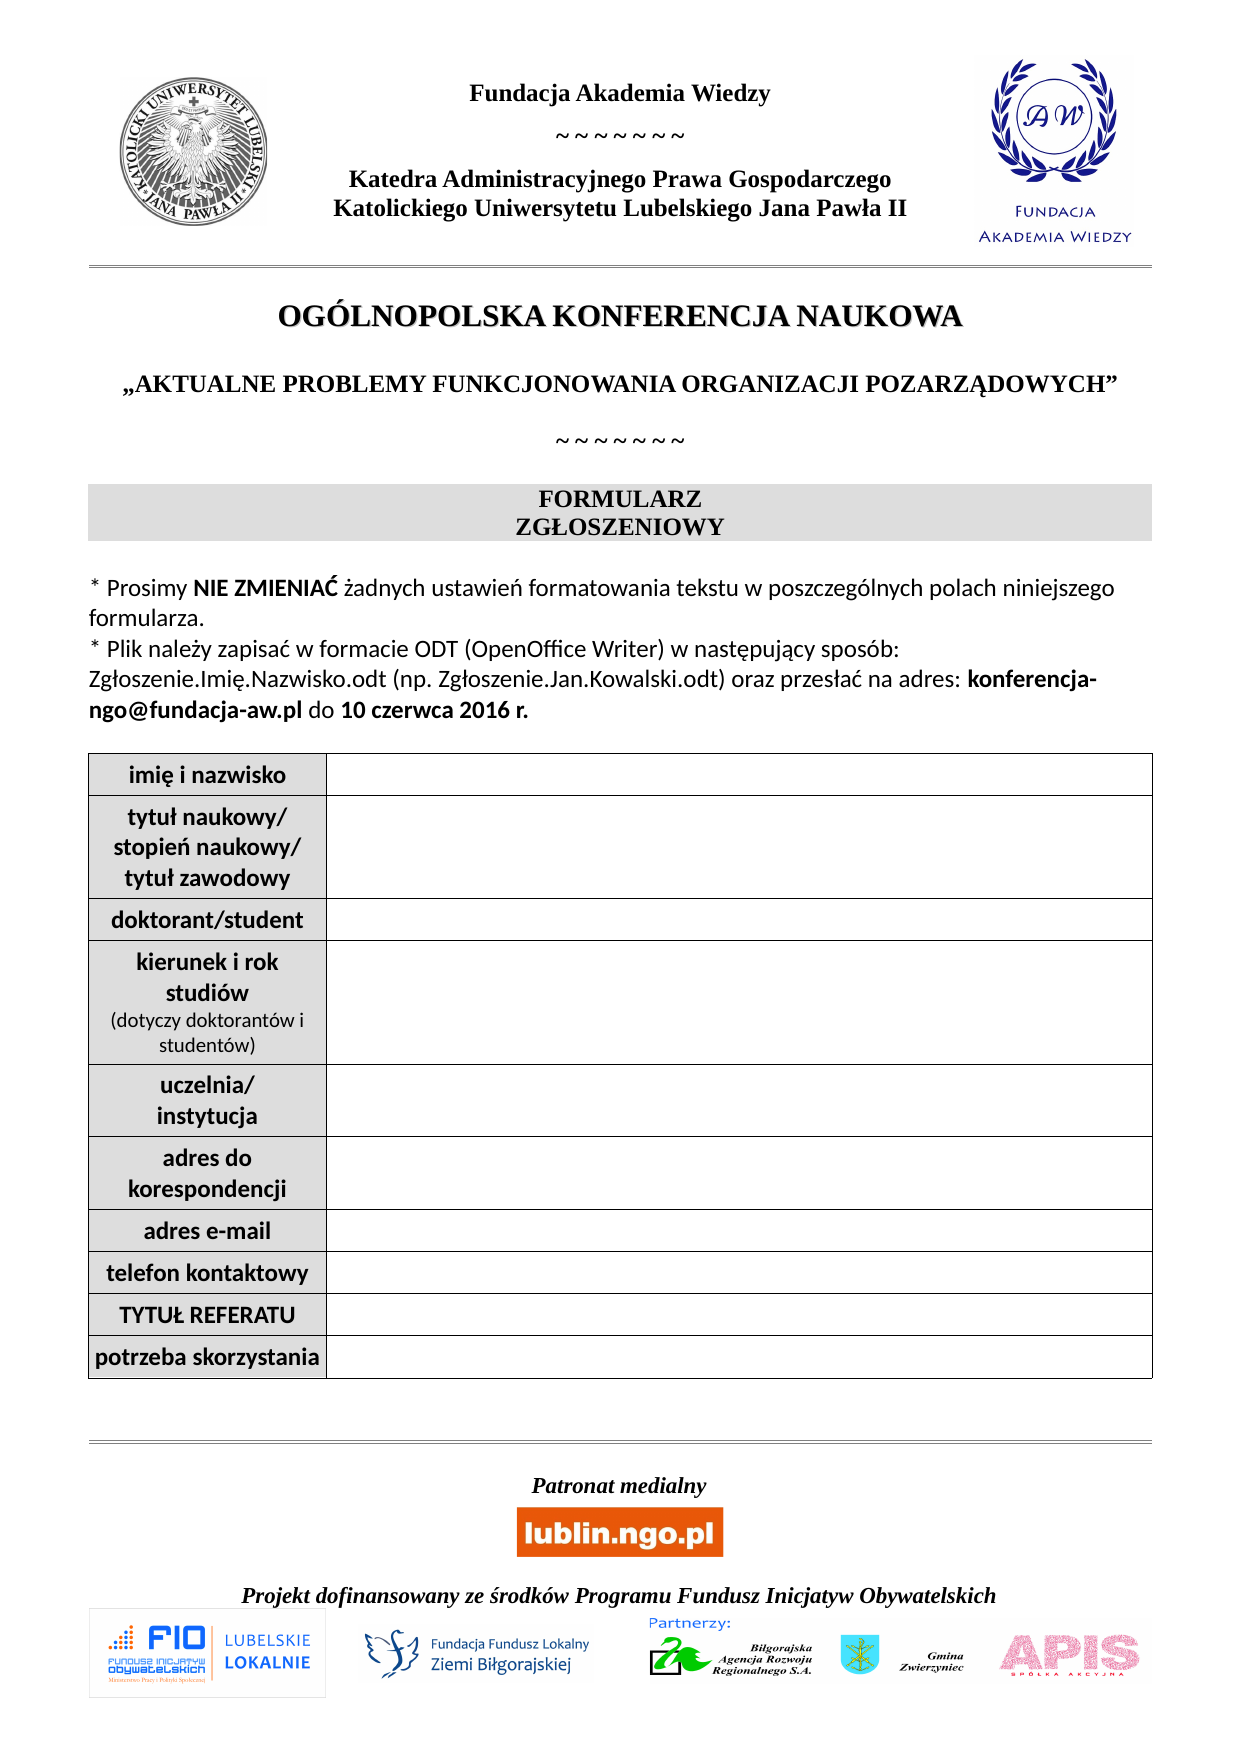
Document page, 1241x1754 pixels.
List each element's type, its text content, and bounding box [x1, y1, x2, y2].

picture [974, 55, 1134, 247]
table_cell adres e-mail [89, 1210, 326, 1251]
text * Plik należy zapisać w formacie ODT (OpenOffice Writer) w następujący sposób: Zgłoszenie.Imię.Nazwisko.odt (np. Zgłoszenie.Jan.Kowalski.odt) oraz przesłać na adres: konferencja-ngo@fundacja-aw.pl do 10 czerwca 2016 r. [88, 633, 1152, 724]
picture [119, 77, 268, 226]
text Ogólnopolska konferencja naukowa [88, 297, 1152, 333]
table_cell kierunek i rok studiów (dotyczy doktorantów i studentów) [89, 941, 326, 1064]
text „Aktualne problemy funkcjonowania organizacji pozarządowych” [88, 369, 1152, 397]
table_cell [327, 1210, 1152, 1251]
table_cell [327, 1336, 1152, 1377]
table_cell [327, 899, 1152, 940]
picture [89, 1608, 326, 1698]
text * Prosimy NIE ZMIENIAĆ żadnych ustawień formatowania tekstu w poszczególnych polach niniejszego formularza. [88, 572, 1152, 633]
text FORMULARZ [88, 484, 1152, 512]
table_cell [327, 1137, 1152, 1209]
table_header imię i nazwisko [89, 754, 326, 795]
table_cell [327, 1294, 1152, 1335]
table_cell potrzeba skorzystania [89, 1336, 326, 1377]
table_cell [327, 796, 1152, 898]
text ~ ~ ~ ~ ~ ~ ~ [88, 426, 1152, 455]
table_cell [327, 1252, 1152, 1293]
table_cell [327, 1065, 1152, 1136]
table_cell [327, 941, 1152, 1064]
picture [516, 1507, 724, 1557]
table_header [327, 754, 1152, 795]
picture [358, 1624, 595, 1683]
table_cell telefon kontaktowy [89, 1252, 326, 1293]
table_cell TYTUŁ REFERATU [89, 1294, 326, 1335]
table_cell adres do korespondencji [89, 1137, 326, 1209]
table_cell tytuł naukowy/ stopień naukowy/ tytuł zawodowy [89, 796, 326, 898]
picture [649, 1618, 1152, 1684]
text ZGŁOSZENIOWY [88, 512, 1152, 541]
table_cell uczelnia/ instytucja [89, 1065, 326, 1136]
table_cell doktorant/student [89, 899, 326, 940]
